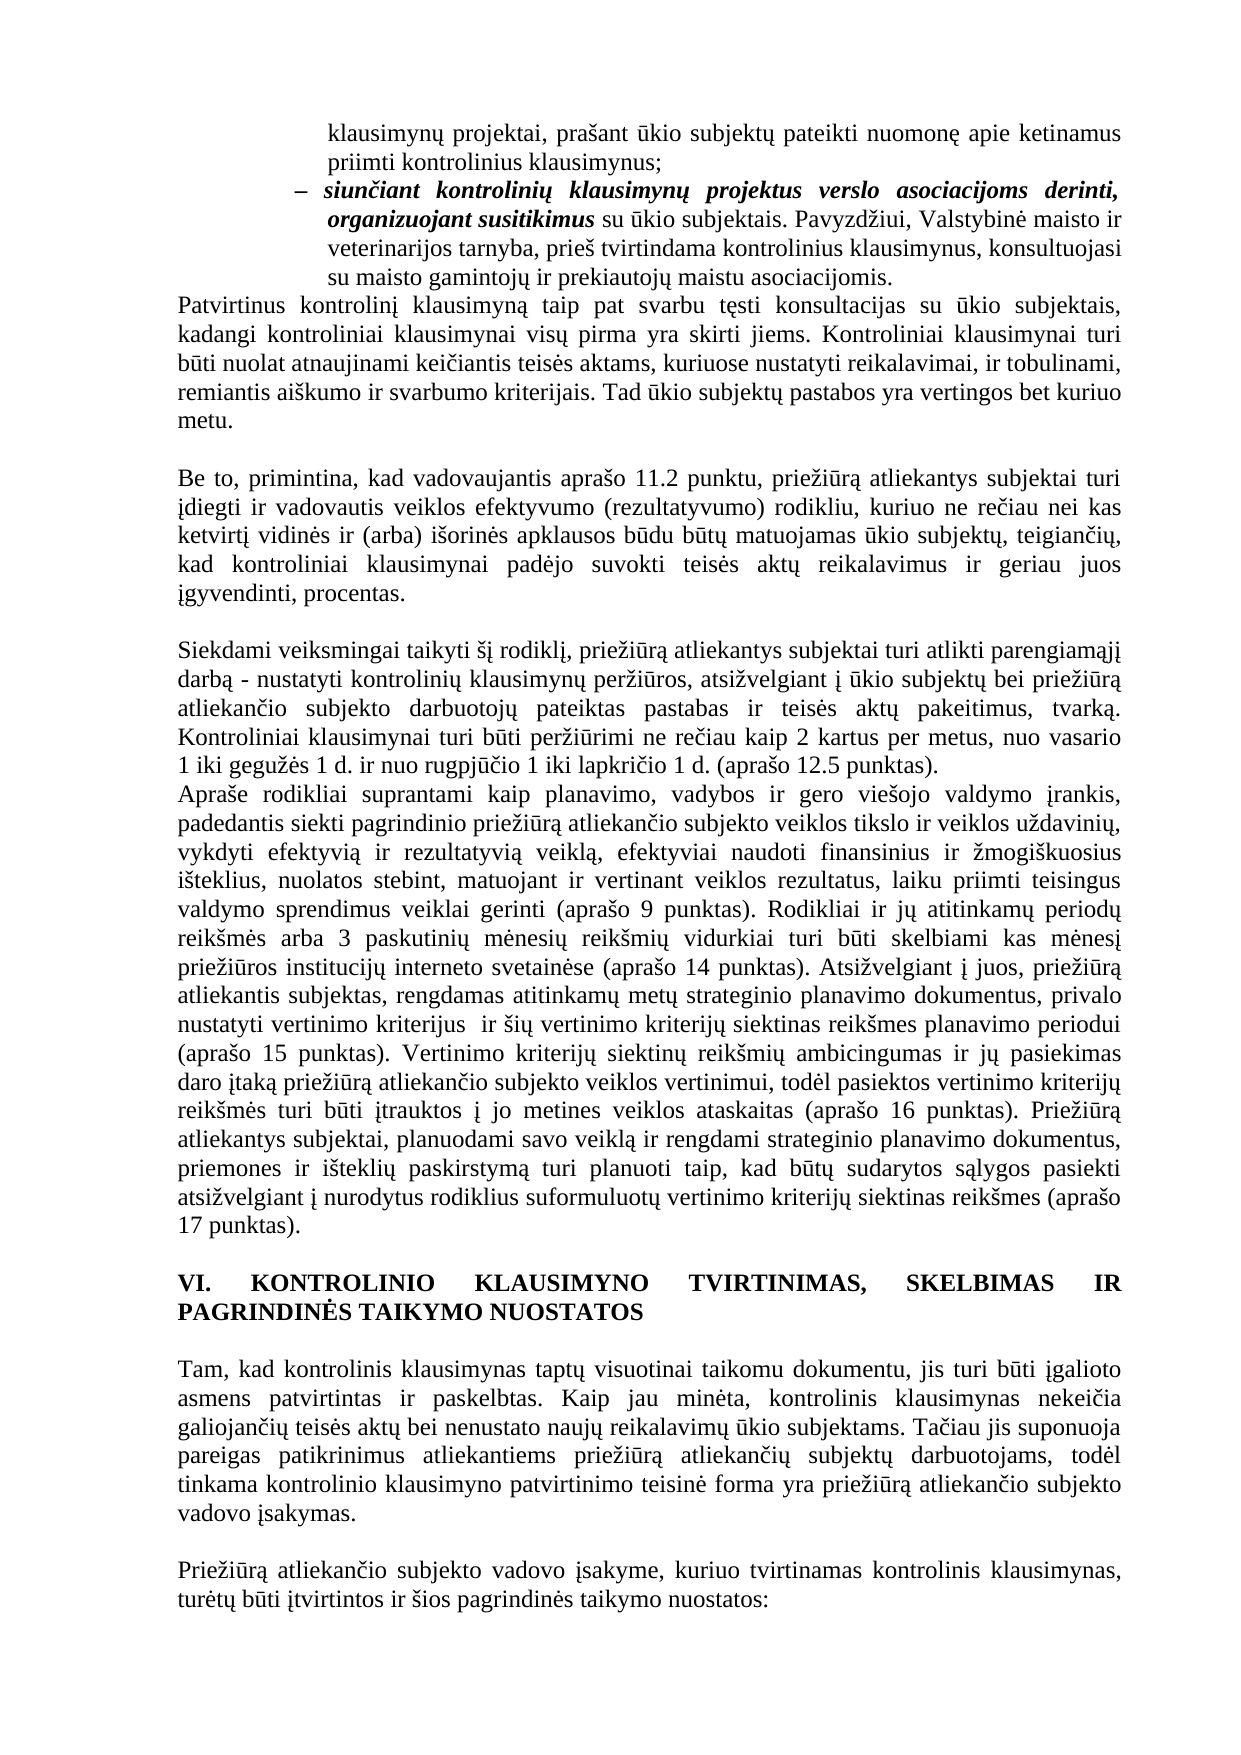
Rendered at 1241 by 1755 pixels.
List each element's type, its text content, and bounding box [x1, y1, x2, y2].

text Patvirtinus kontrolinį klausimyną taip pat svarbu tęsti konsultacijas su ūkio subjektais, kadangi kontroliniai klausimynai visų pirma yra skirti jiems. Kontroliniai klausimynai turi būti nuolat atnaujinami keičiantis teisės aktams, kuriuose nustatyti reikalavimai, ir tobulinami, remiantis aiškumo ir svarbumo kriterijais. Tad ūkio subjektų pastabos yra vertingos bet kuriuo metu. [177, 291, 1122, 434]
text Priežiūrą atliekančio subjekto vadovo įsakyme, kuriuo tvirtinamas kontrolinis klausimynas, turėtų būti įtvirtintos ir šios pagrindinės taikymo nuostatos: [177, 1556, 1122, 1613]
text Apraše rodikliai suprantami kaip planavimo, vadybos ir gero viešojo valdymo įrankis, padedantis siekti pagrindinio priežiūrą atliekančio subjekto veiklos tikslo ir veiklos uždavinių, vykdyti efektyvią ir rezultatyvią veiklą, efektyviai naudoti finansinius ir žmogiškuosius išteklius, nuolatos stebint, matuojant ir vertinant veiklos rezultatus, laiku priimti teisingus valdymo sprendimus veiklai gerinti (aprašo 9 punktas). Rodikliai ir jų atitinkamų periodų reikšmės arba 3 paskutinių mėnesių reikšmių vidurkiai turi būti skelbiami kas mėnesį priežiūros institucijų interneto svetainėse (aprašo 14 punktas). Atsižvelgiant į juos, priežiūrą atliekantis subjektas, rengdamas atitinkamų metų strateginio planavimo dokumentus, privalo nustatyti vertinimo kriterijus ir šių vertinimo kriterijų siektinas reikšmes planavimo periodui (aprašo 15 punktas). Vertinimo kriterijų siektinų reikšmių ambicingumas ir jų pasiekimas daro įtaką priežiūrą atliekančio subjekto veiklos vertinimui, todėl pasiektos vertinimo kriterijų reikšmės turi būti įtrauktos į jo metines veiklos ataskaitas (aprašo 16 punktas). Priežiūrą atliekantys subjektai, planuodami savo veiklą ir rengdami strateginio planavimo dokumentus, priemones ir išteklių paskirstymą turi planuoti taip, kad būtų sudarytos sąlygos pasiekti atsižvelgiant į nurodytus rodiklius suformuluotų vertinimo kriterijų siektinas reikšmes (aprašo 17 punktas). [177, 779, 1122, 1239]
text Be to, primintina, kad vadovaujantis aprašo 11.2 punktu, priežiūrą atliekantys subjektai turi įdiegti ir vadovautis veiklos efektyvumo (rezultatyvumo) rodikliu, kuriuo ne rečiau nei kas ketvirtį vidinės ir (arba) išorinės apklausos būdu būtų matuojamas ūkio subjektų, teigiančių, kad kontroliniai klausimynai padėjo suvokti teisės aktų reikalavimus ir geriau juos įgyvendinti, procentas. [177, 463, 1122, 607]
text VI. KONTROLINIO KLAUSIMYNO TVIRTINIMAS, SKELBIMAS IR PAGRINDINĖS TAIKYMO NUOSTATOS [177, 1268, 1122, 1326]
text klausimynų projektai, prašant ūkio subjektų pateikti nuomonę apie ketinamus priimti kontrolinius klausimynus; [295, 118, 1122, 176]
text Siekdami veiksmingai taikyti šį rodiklį, priežiūrą atliekantys subjektai turi atlikti parengiamąjį darbą - nustatyti kontrolinių klausimynų peržiūros, atsižvelgiant į ūkio subjektų bei priežiūrą atliekančio subjekto darbuotojų pateiktas pastabas ir teisės aktų pakeitimus, tvarką. Kontroliniai klausimynai turi būti peržiūrimi ne rečiau kaip 2 kartus per metus, nuo vasario 1 iki gegužės 1 d. ir nuo rugpjūčio 1 iki lapkričio 1 d. (aprašo 12.5 punktas). [177, 636, 1122, 779]
text Tam, kad kontrolinis klausimynas taptų visuotinai taikomu dokumentu, jis turi būti įgalioto asmens patvirtintas ir paskelbtas. Kaip jau minėta, kontrolinis klausimynas nekeičia galiojančių teisės aktų bei nenustato naujų reikalavimų ūkio subjektams. Tačiau jis suponuoja pareigas patikrinimus atliekantiems priežiūrą atliekančių subjektų darbuotojams, todėl tinkama kontrolinio klausimyno patvirtinimo teisinė forma yra priežiūrą atliekančio subjekto vadovo įsakymas. [177, 1354, 1122, 1527]
text – siunčiant kontrolinių klausimynų projektus verslo asociacijoms derinti, organizuojant susitikimus su ūkio subjektais. Pavyzdžiui, Valstybinė maisto ir veterinarijos tarnyba, prieš tvirtindama kontrolinius klausimynus, konsultuojasi su maisto gamintojų ir prekiautojų maistu asociacijomis. [295, 176, 1122, 291]
